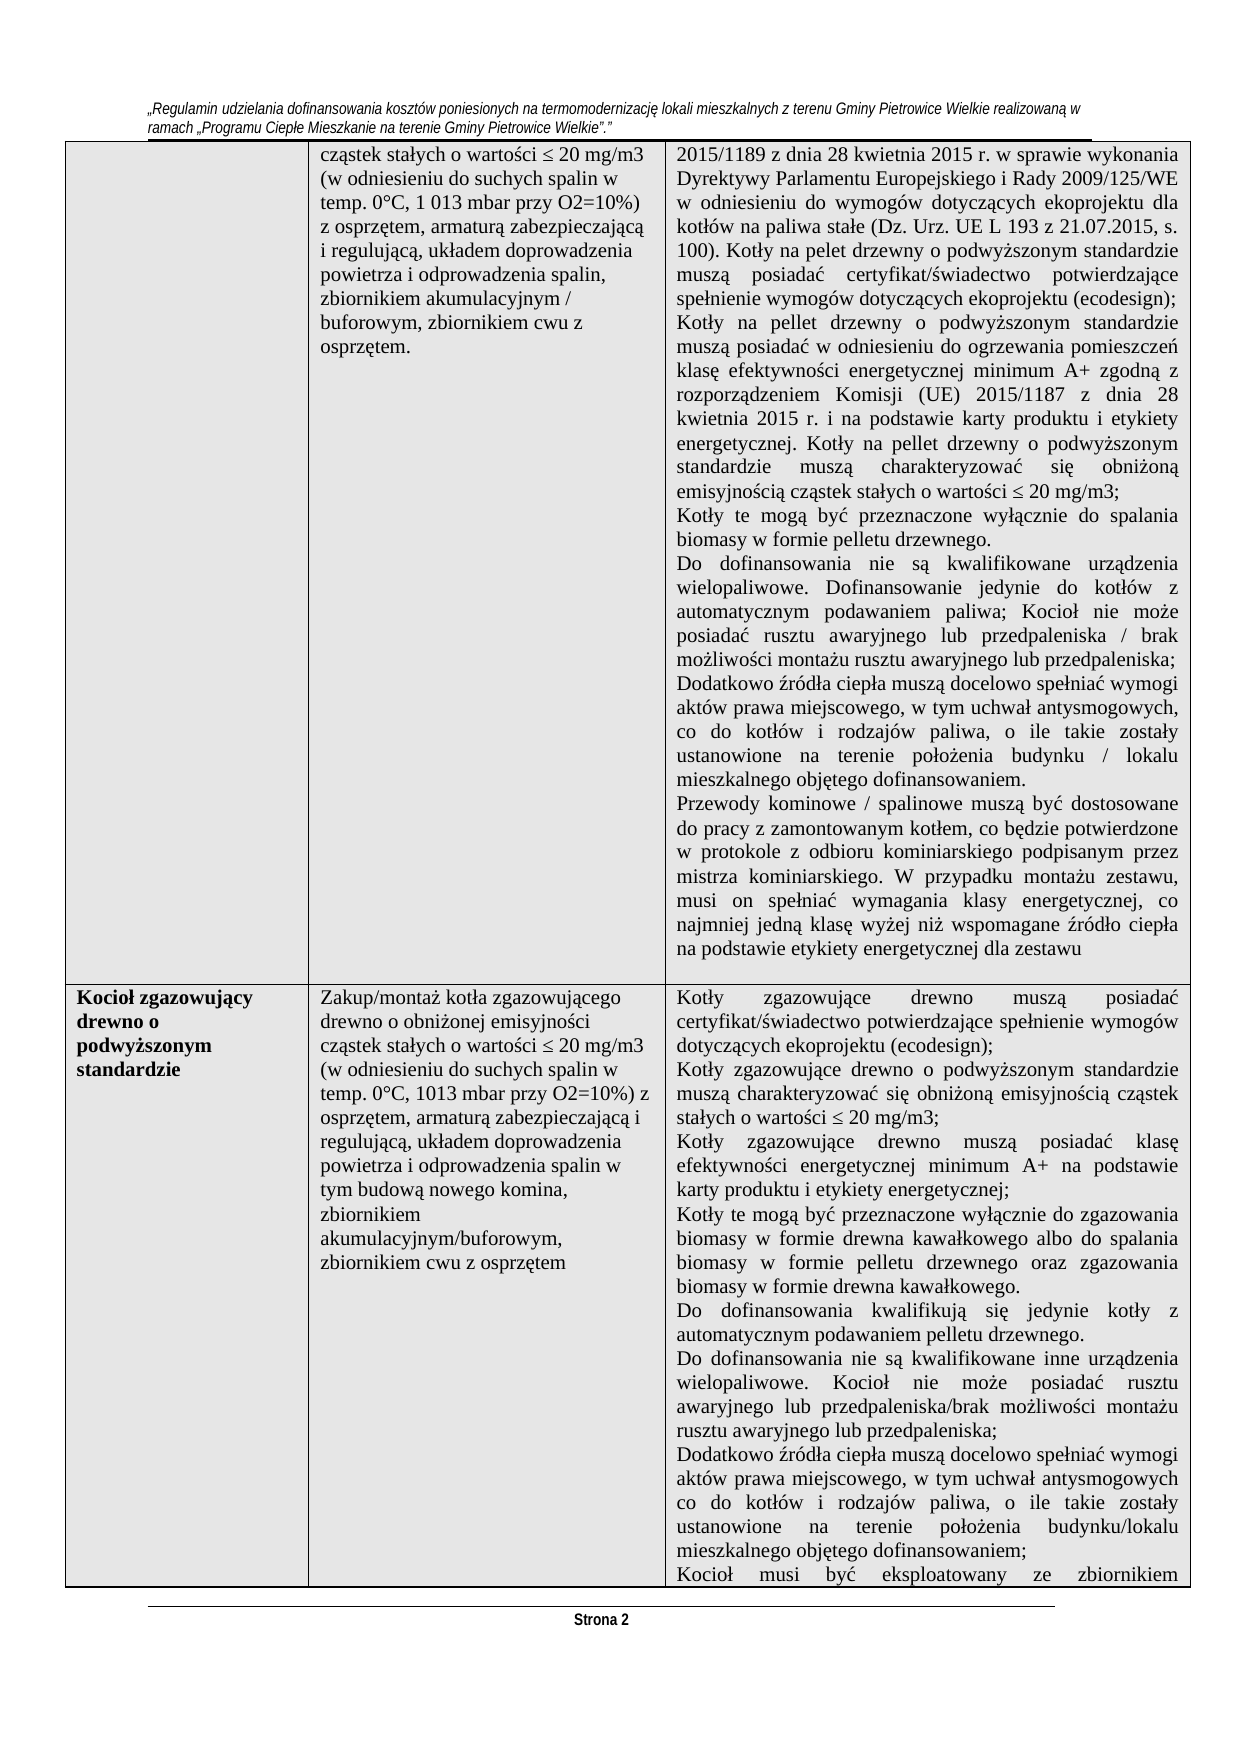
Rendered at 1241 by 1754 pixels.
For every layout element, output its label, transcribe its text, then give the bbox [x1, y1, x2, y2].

table_cell cząstek stałych o wartości ≤ 20 mg/m3 (w odniesieniu do suchych spalin w temp. 0°C, 1 013 mbar przy O2=10%) z osprzętem, armaturą zabezpieczającą i regulującą, układem doprowadzenia powietrza i odprowadzenia spalin, zbiornikiem akumulacyjnym / buforowym, zbiornikiem cwu z osprzętem. [309, 142, 665, 984]
table_cell 2015/1189 z dnia 28 kwietnia 2015 r. w sprawie wykonania Dyrektywy Parlamentu Europejskiego i Rady 2009/125/WE w odniesieniu do wymogów dotyczących ekoprojektu dla kotłów na paliwa stałe (Dz. Urz. UE L 193 z 21.07.2015, s. 100). Kotły na pelet drzewny o podwyższonym standardzie muszą posiadać certyfikat/świadectwo potwierdzające spełnienie wymogów dotyczących ekoprojektu (ecodesign); Kotły na pellet drzewny o podwyższonym standardzie muszą posiadać w odniesieniu do ogrzewania pomieszczeń klasę efektywności energetycznej minimum A+ zgodną z rozporządzeniem Komisji (UE) 2015/1187 z dnia 28 kwietnia 2015 r. i na podstawie karty produktu i etykiety energetycznej. Kotły na pellet drzewny o podwyższonym standardzie muszą charakteryzować się obniżoną emisyjnością cząstek stałych o wartości ≤ 20 mg/m3; Kotły te mogą być przeznaczone wyłącznie do spalania biomasy w formie pelletu drzewnego. Do dofinansowania nie są kwalifikowane urządzenia wielopaliwowe. Dofinansowanie jedynie do kotłów z automatycznym podawaniem paliwa; Kocioł nie może posiadać rusztu awaryjnego lub przedpaleniska / brak możliwości montażu rusztu awaryjnego lub przedpaleniska; Dodatkowo źródła ciepła muszą docelowo spełniać wymogi aktów prawa miejscowego, w tym uchwał antysmogowych, co do kotłów i rodzajów paliwa, o ile takie zostały ustanowione na terenie położenia budynku / lokalu mieszkalnego objętego dofinansowaniem. Przewody kominowe / spalinowe muszą być dostosowane do pracy z zamontowanym kotłem, co będzie potwierdzone w protokole z odbioru kominiarskiego podpisanym przez mistrza kominiarskiego. W przypadku montażu zestawu, musi on spełniać wymagania klasy energetycznej, co najmniej jedną klasę wyżej niż wspomagane źródło ciepła na podstawie etykiety energetycznej dla zestawu [666, 142, 1190, 984]
table_cell [66, 142, 308, 984]
table_cell Kocioł zgazowujący drewno o podwyższonym standardzie [66, 985, 308, 1586]
table_cell Kotły zgazowujące drewno muszą posiadać certyfikat/świadectwo potwierdzające spełnienie wymogów dotyczących ekoprojektu (ecodesign); Kotły zgazowujące drewno o podwyższonym standardzie muszą charakteryzować się obniżoną emisyjnością cząstek stałych o wartości ≤ 20 mg/m3; Kotły zgazowujące drewno muszą posiadać klasę efektywności energetycznej minimum A+ na podstawie karty produktu i etykiety energetycznej; Kotły te mogą być przeznaczone wyłącznie do zgazowania biomasy w formie drewna kawałkowego albo do spalania biomasy w formie pelletu drzewnego oraz zgazowania biomasy w formie drewna kawałkowego. Do dofinansowania kwalifikują się jedynie kotły z automatycznym podawaniem pelletu drzewnego. Do dofinansowania nie są kwalifikowane inne urządzenia wielopaliwowe. Kocioł nie może posiadać rusztu awaryjnego lub przedpaleniska/brak możliwości montażu rusztu awaryjnego lub przedpaleniska; Dodatkowo źródła ciepła muszą docelowo spełniać wymogi aktów prawa miejscowego, w tym uchwał antysmogowych co do kotłów i rodzajów paliwa, o ile takie zostały ustanowione na terenie położenia budynku/lokalu mieszkalnego objętego dofinansowaniem; Kocioł musi być eksploatowany ze zbiornikiem [666, 985, 1190, 1586]
table_cell Zakup/montaż kotła zgazowującego drewno o obniżonej emisyjności cząstek stałych o wartości ≤ 20 mg/m3 (w odniesieniu do suchych spalin w temp. 0°C, 1013 mbar przy O2=10%) z osprzętem, armaturą zabezpieczającą i regulującą, układem doprowadzenia powietrza i odprowadzenia spalin w tym budową nowego komina, zbiornikiem akumulacyjnym/buforowym, zbiornikiem cwu z osprzętem [309, 985, 665, 1586]
